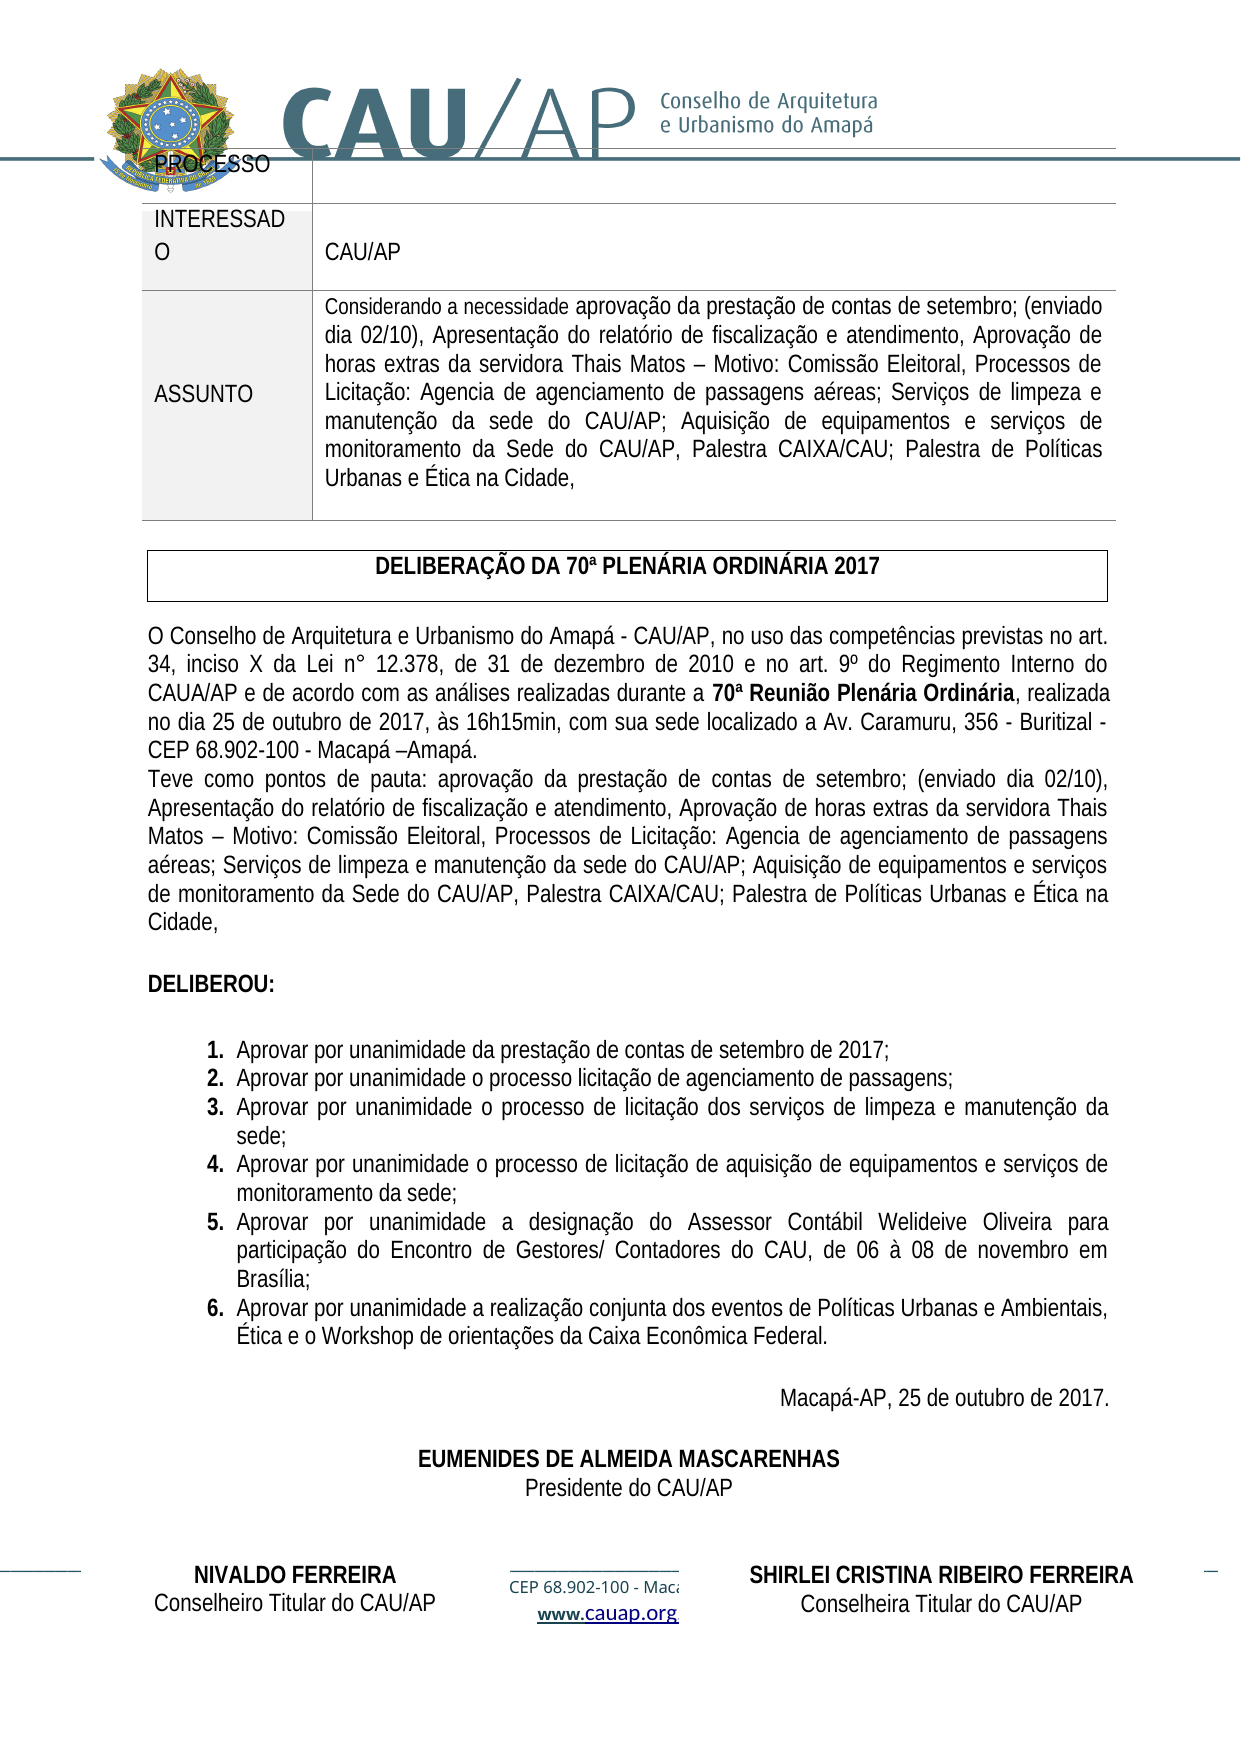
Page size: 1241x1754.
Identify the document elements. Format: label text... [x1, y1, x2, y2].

list Teve como pontos de pauta: aprovação da prestação de contas de setembro; (enviado dia 02/10), Apresentação do relatório de fiscalização e atendimento, Aprovação de horas extras da servidora Thais Matos – Motivo: Comissão Eleitoral, Processos de Licitação: Agencia de agenciamento de passagens aéreas; Serviços de limpeza e manutenção da sede do CAU/AP; Aquisição de equipamentos e serviços de monitoramento da Sede do CAU/AP, Palestra CAIXA/CAU; Palestra de Políticas Urbanas e Ética na Cidade, [148, 764, 1110, 936]
table_header DELIBERAÇÃO DA 70ª PLENÁRIA ORDINÁRIA 2017 [148, 551, 1107, 601]
text SHIRLEI CRISTINA RIBEIRO FERREIRA [694, 1560, 1189, 1589]
text Presidente do CAU/AP [148, 1473, 1110, 1502]
text Conselheira Titular do CAU/AP [694, 1589, 1189, 1618]
text Conselheiro Titular do CAU/AP [96, 1588, 495, 1617]
table_cell ASSUNTO [142, 291, 312, 520]
table_cell INTERESSADO [142, 211, 312, 290]
list Aprovar por unanimidade o processo de licitação dos serviços de limpeza e manutenção da sede; [207, 1092, 1110, 1149]
text DELIBEROU: [148, 969, 1110, 997]
list Aprovar por unanimidade a designação do Assessor Contábil Welideive Oliveira para participação do Encontro de Gestores/ Contadores do CAU, de 06 à 08 de novembro em Brasília; [207, 1207, 1110, 1292]
text Macapá-AP, 25 de outubro de 2017. [148, 1383, 1110, 1411]
list Aprovar por unanimidade a realização conjunta dos eventos de Políticas Urbanas e Ambientais, Ética e o Workshop de orientações da Caixa Econômica Federal. [207, 1292, 1110, 1350]
text O Conselho de Arquitetura e Urbanismo do Amapá - CAU/AP, no uso das competências previstas no art. 34, inciso X da Lei n° 12.378, de 31 de dezembro de 2010 e no art. 9º do Regimento Interno do CAUA/AP e de acordo com as análises realizadas durante a 70ª Reunião Plenária Ordinária, realizada no dia 25 de outubro de 2017, às 16h15min, com sua sede localizado a Av. Caramuru, 356 - Buritizal - CEP 68.902-100 - Macapá –Amapá. [148, 621, 1110, 764]
text EUMENIDES DE ALMEIDA MASCARENHAS [148, 1444, 1110, 1473]
table_cell CAU/AP [313, 211, 1116, 290]
text NIVALDO FERREIRA [96, 1559, 495, 1588]
list Aprovar por unanimidade da prestação de contas de setembro de 2017; [207, 1035, 1110, 1063]
list Aprovar por unanimidade o processo licitação de agenciamento de passagens; [207, 1063, 1110, 1092]
list Aprovar por unanimidade o processo de licitação de aquisição de equipamentos e serviços de monitoramento da sede; [207, 1149, 1110, 1207]
